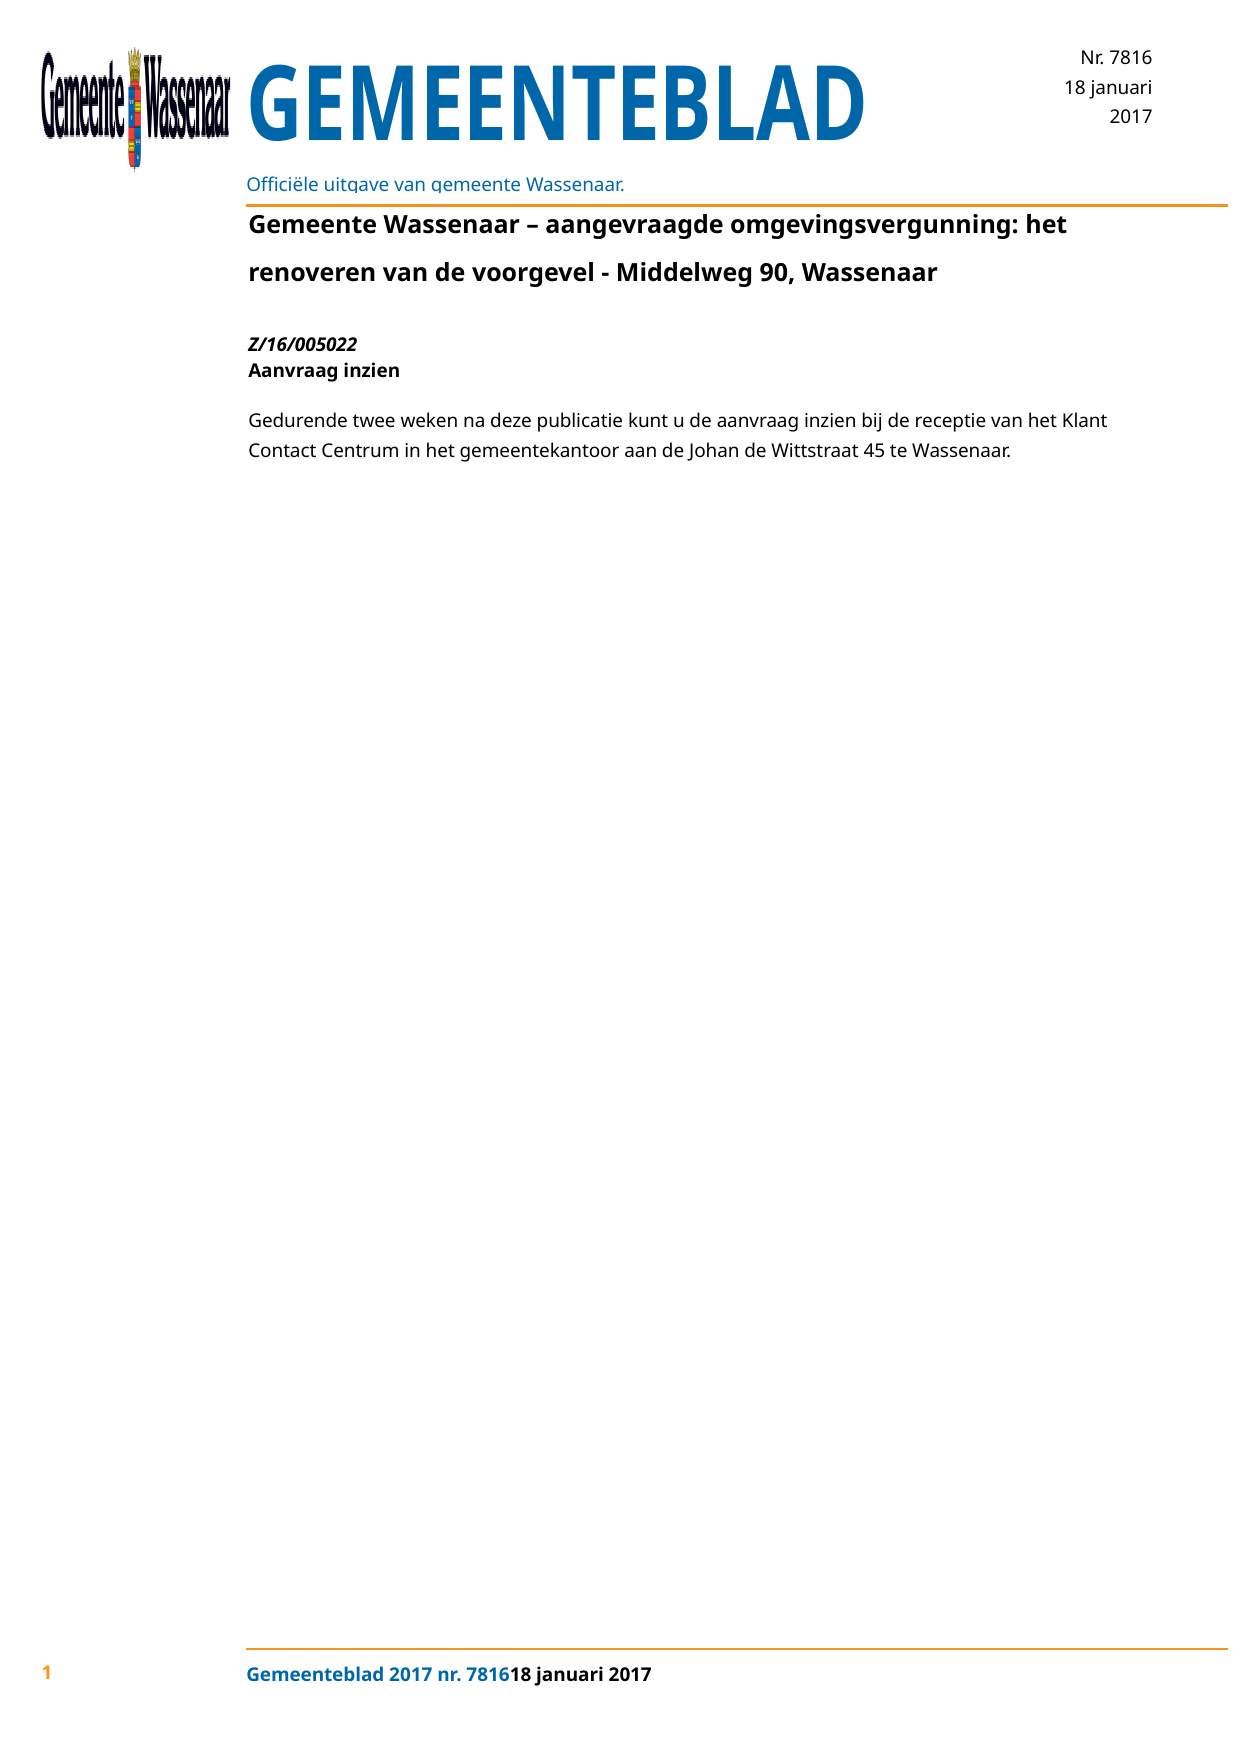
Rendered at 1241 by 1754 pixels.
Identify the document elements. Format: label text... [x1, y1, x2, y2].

picture [41, 47, 231, 172]
text Gedurende twee weken na deze publicatie kunt u de aanvraag inzien bij de receptie van het Klant Contact Centrum in het gemeentekantoor aan de Johan de Wittstraat 45 te Wassenaar. [248, 408, 1152, 463]
text Gemeente Wassenaar – aangevraagde omgevingsvergunning: het renoveren van de voorgevel - Middelweg 90, Wassenaar [248, 207, 1152, 288]
text Aanvraag inzien [248, 357, 1152, 383]
text Z/16/005022 [248, 331, 1152, 357]
